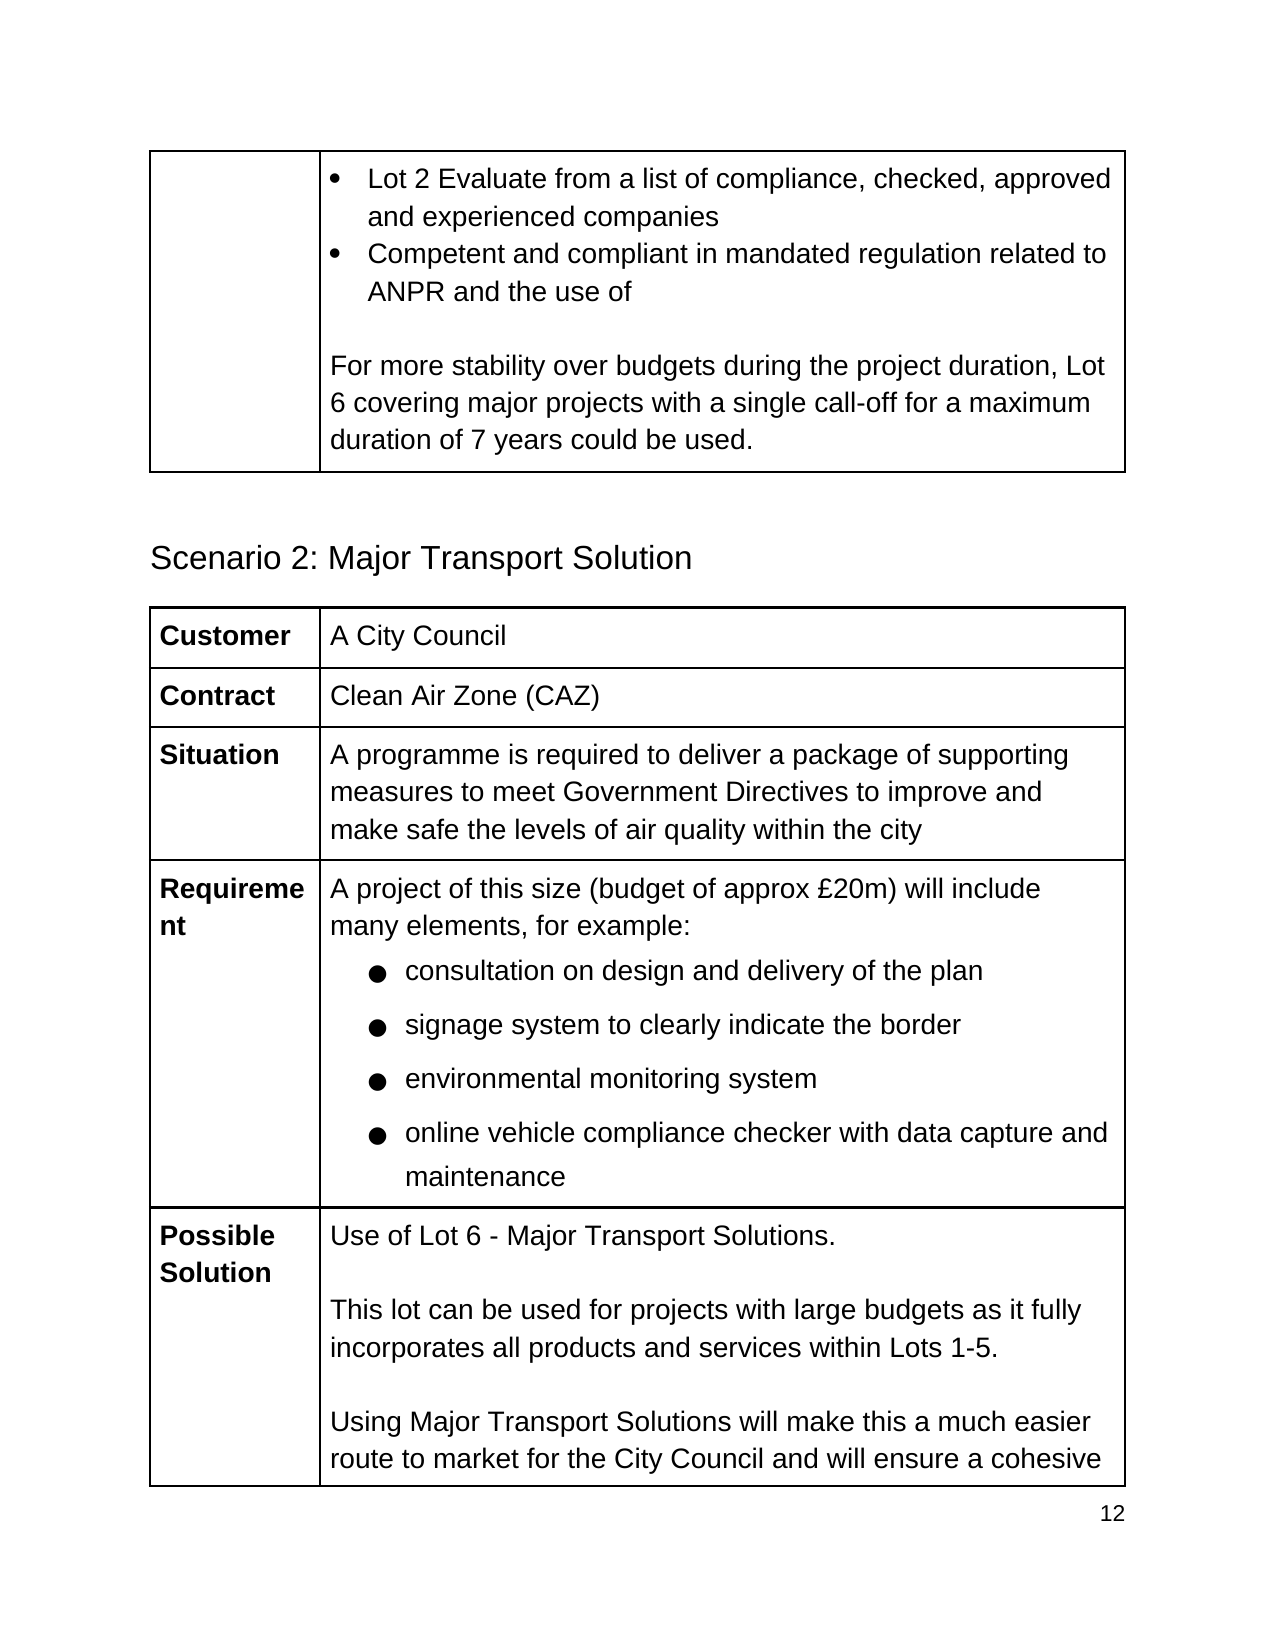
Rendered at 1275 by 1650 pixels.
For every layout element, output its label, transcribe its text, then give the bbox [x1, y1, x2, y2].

table_cell Situation [151, 728, 319, 859]
table_cell It’s likely that the strategy and service design suffered constant scope creep or service redesign leading to the issues. To prevent a recurrence the following lots could be used via a cross-lot competition: Lot 1 to review and confirm the strategy and service design - reduces scope creep through consultancy project management Lot 2 Evaluate from a list of compliance, checked, approved and experienced companies Competent and compliant in mandated regulation related to ANPR and the use of For more stability over budgets during the project duration, Lot 6 covering major projects with a single call-off for a maximum duration of 7 years could be used. [321, 152, 1124, 471]
table_header A City Council [321, 609, 1124, 667]
table_cell A programme is required to deliver a package of supporting measures to meet Government Directives to improve and make safe the levels of air quality within the city [321, 728, 1124, 859]
table_cell Clean Air Zone (CAZ) [321, 669, 1124, 726]
table_cell Requirement [151, 861, 319, 1206]
table_header Customer [151, 609, 319, 667]
table_cell Use of Lot 6 - Major Transport Solutions. This lot can be used for projects with large budgets as it fully incorporates all products and services within Lots 1-5. Using Major Transport Solutions will make this a much easier route to market for the City Council and will ensure a cohesive [321, 1209, 1124, 1485]
table_cell Contract [151, 669, 319, 726]
subtitle Scenario 2: Major Transport Solution [150, 542, 1125, 576]
table_cell Possible Solution [151, 1209, 319, 1485]
table_cell [151, 152, 319, 471]
table_cell A project of this size (budget of approx £20m) will include many elements, for example: consultation on design and delivery of the plan signage system to clearly indicate the border environmental monitoring system online vehicle compliance checker with data capture and maintenance [321, 861, 1124, 1206]
